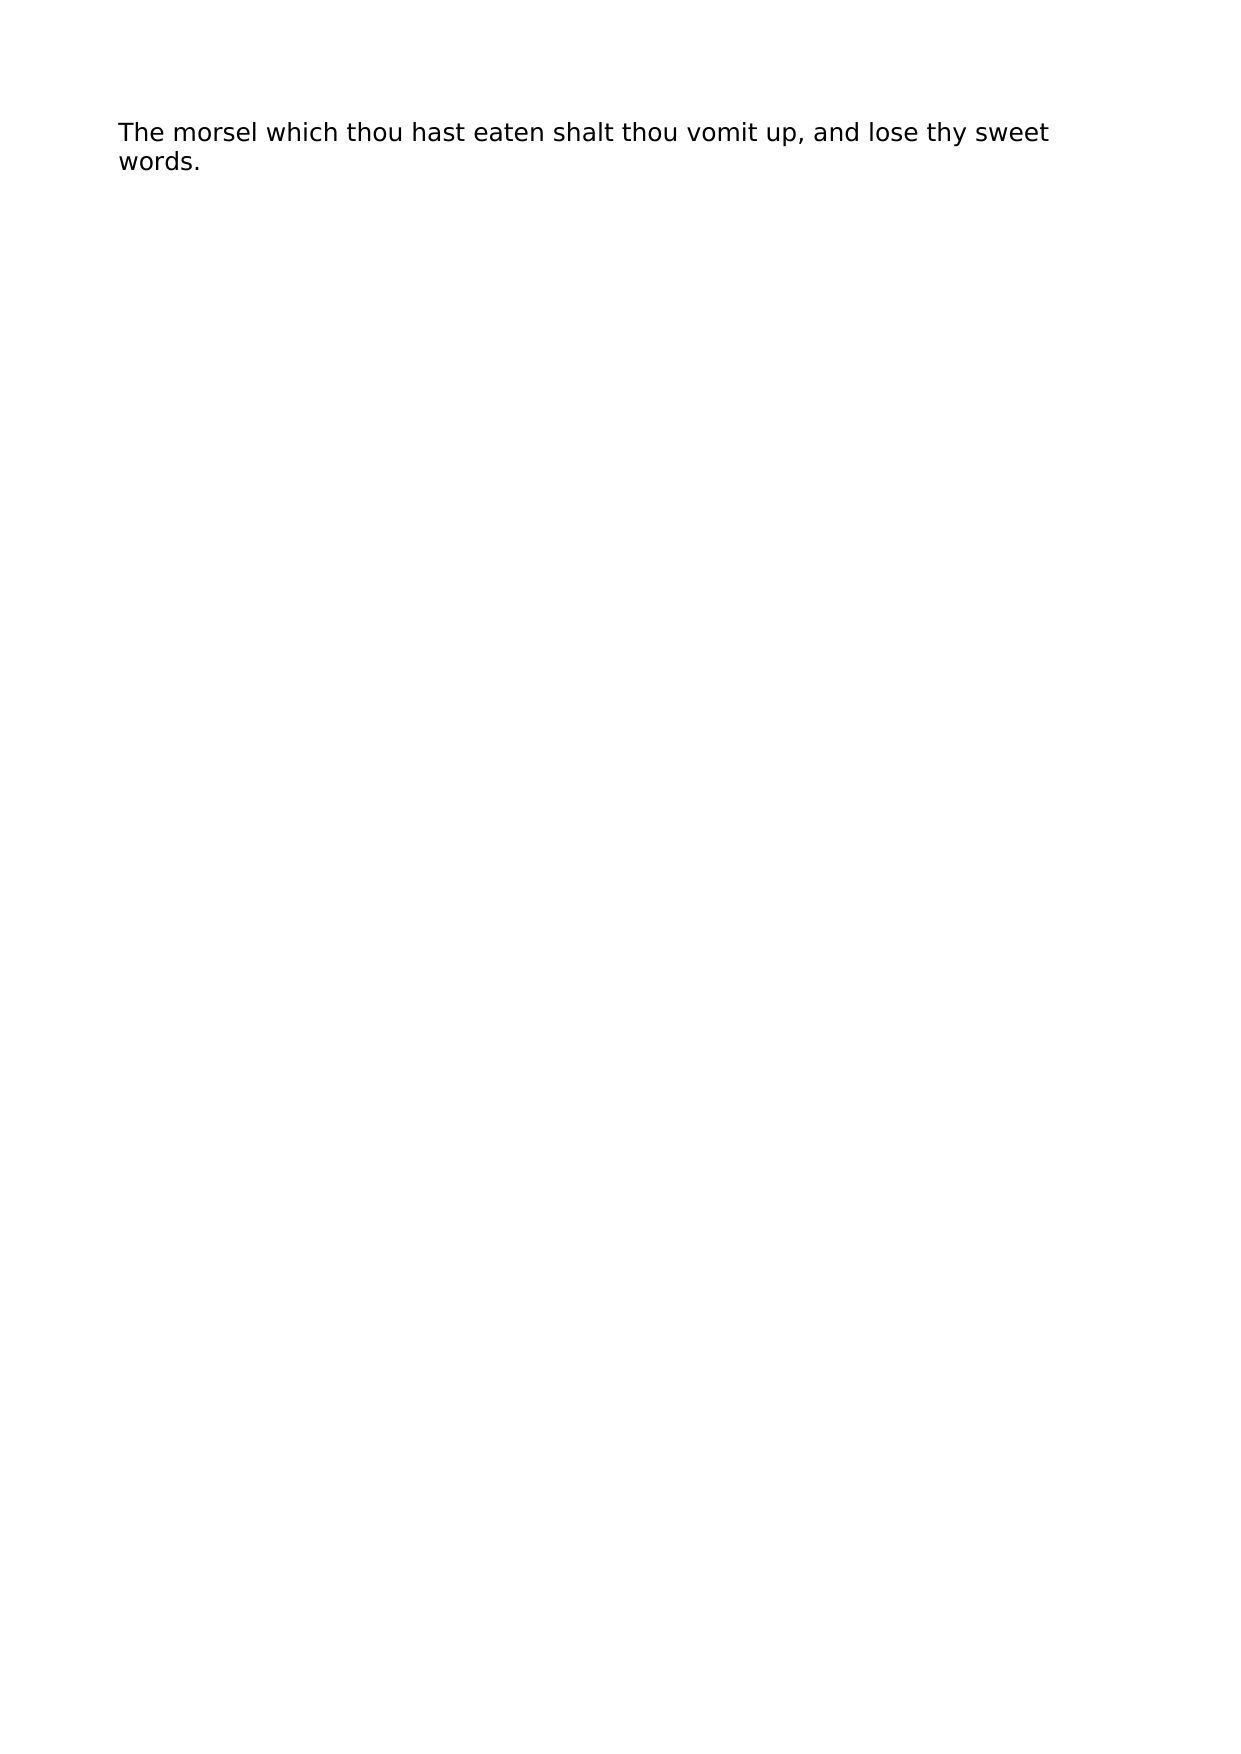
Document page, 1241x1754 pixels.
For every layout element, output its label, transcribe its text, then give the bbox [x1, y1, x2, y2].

text The morsel which thou hast eaten shalt thou vomit up, and lose thy sweet words. [118, 118, 1122, 176]
